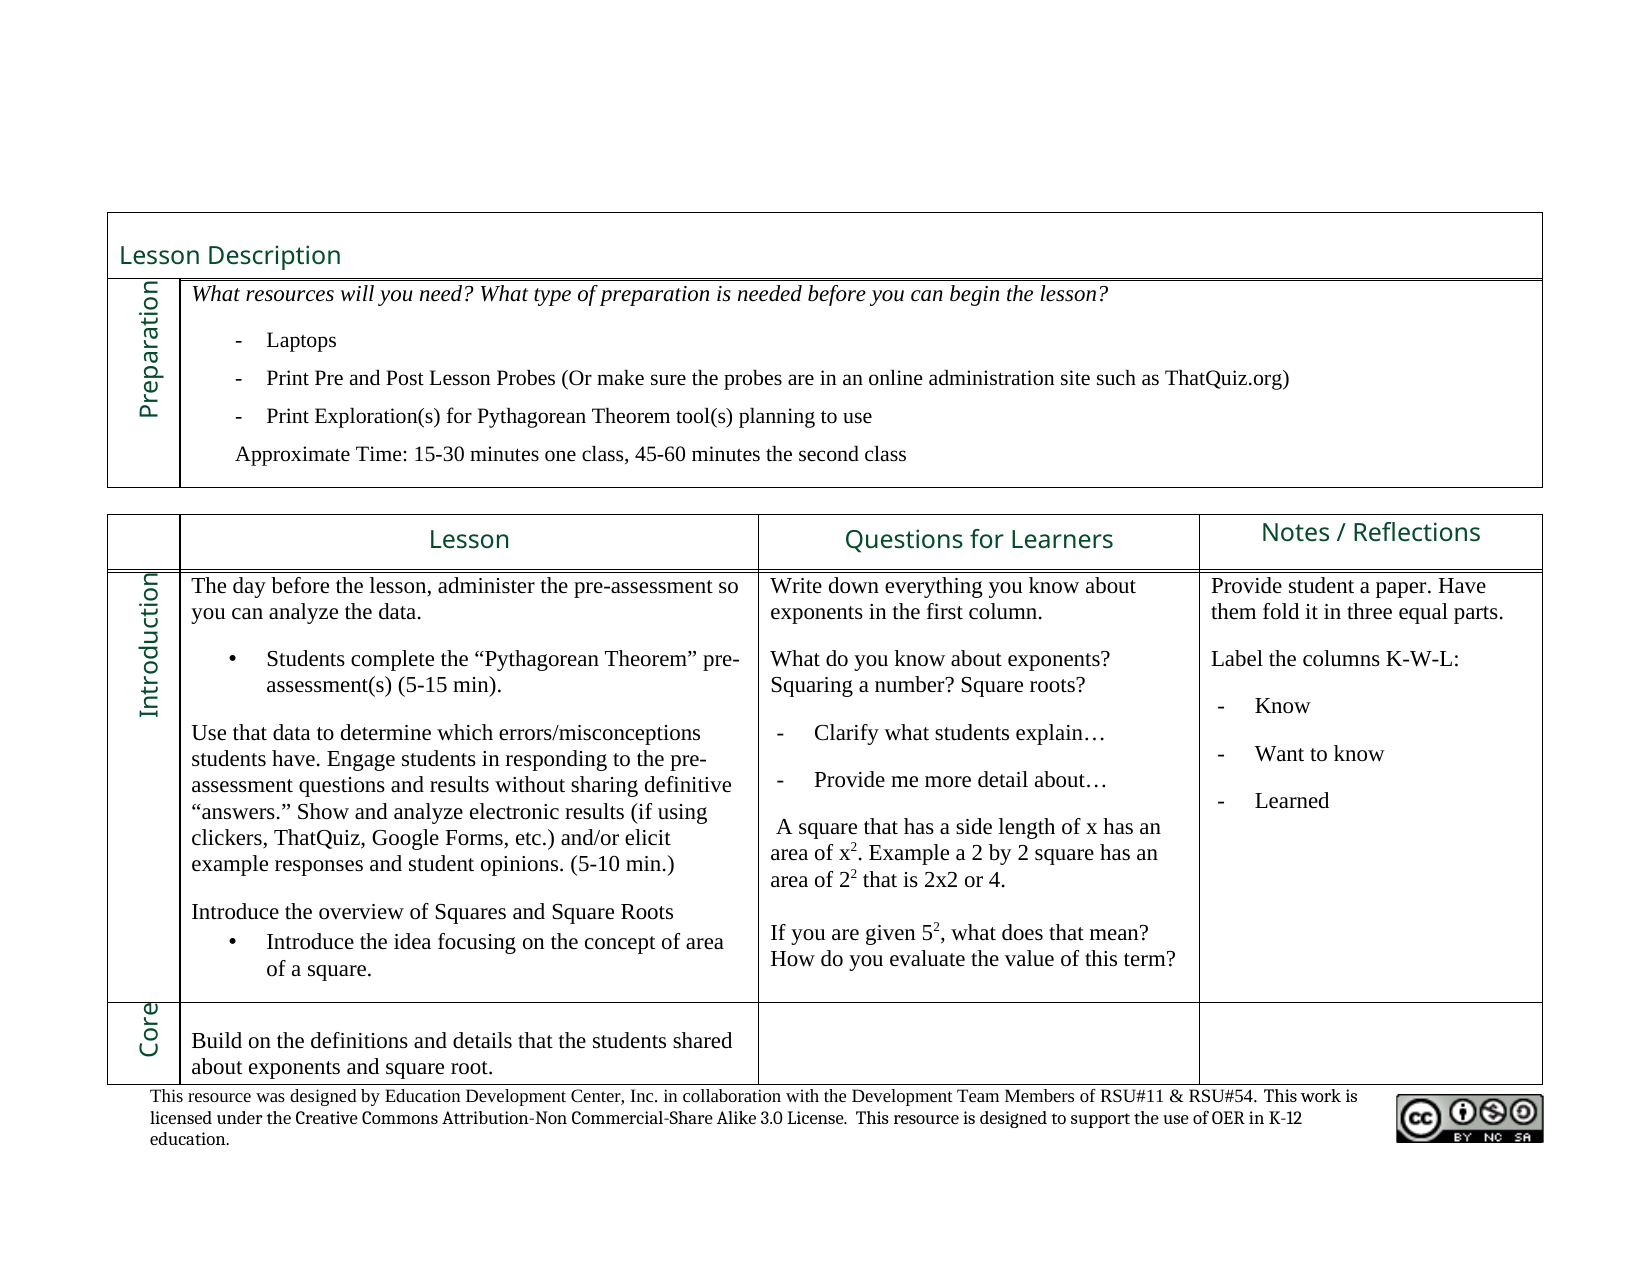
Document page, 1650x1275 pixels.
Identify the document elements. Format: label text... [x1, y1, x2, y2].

table_header Questions for Learners [759, 515, 1199, 569]
table_cell Core [108, 1003, 179, 1084]
table_header Lesson Description [108, 213, 1542, 278]
table_cell Build on the definitions and details that the students shared about exponents and square root. [181, 1003, 758, 1084]
table_cell Write down everything you know about exponents in the first column. What do you know about exponents? Squaring a number? Square roots? Clarify what students explain… Provide me more detail about… A square that has a side length of x has an area of x2. Example a 2 by 2 square has an area of 22 that is 2x2 or 4. If you are given 52, what does that mean? How do you evaluate the value of this term? [759, 573, 1199, 1002]
picture [1396, 1094, 1544, 1145]
table_cell Introduction [108, 573, 179, 1002]
table_cell The day before the lesson, administer the pre-assessment so you can analyze the data. Students complete the “Pythagorean Theorem” pre-assessment(s) (5-15 min). Use that data to determine which errors/misconceptions students have. Engage students in responding to the pre-assessment questions and results without sharing definitive “answers.” Show and analyze electronic results (if using clickers, ThatQuiz, Google Forms, etc.) and/or elicit example responses and student opinions. (5-10 min.) Introduce the overview of Squares and Square Roots Introduce the idea focusing on the concept of area of a square. [181, 573, 758, 1002]
table_cell What resources will you need? What type of preparation is needed before you can begin the lesson? Laptops Print Pre and Post Lesson Probes (Or make sure the probes are in an online administration site such as ThatQuiz.org) Print Exploration(s) for Pythagorean Theorem tool(s) planning to use Approximate Time: 15-30 minutes one class, 45-60 minutes the second class [181, 281, 1542, 487]
table_cell [1200, 1003, 1542, 1084]
table_cell [759, 1003, 1199, 1084]
table_cell Provide student a paper. Have them fold it in three equal parts. Label the columns K-W-L: Know Want to know Learned [1200, 573, 1542, 1002]
table_header [108, 515, 179, 569]
table_cell Preparation [108, 279, 179, 487]
table_header Notes / Reflections [1200, 515, 1542, 569]
table_header Lesson [181, 515, 758, 569]
